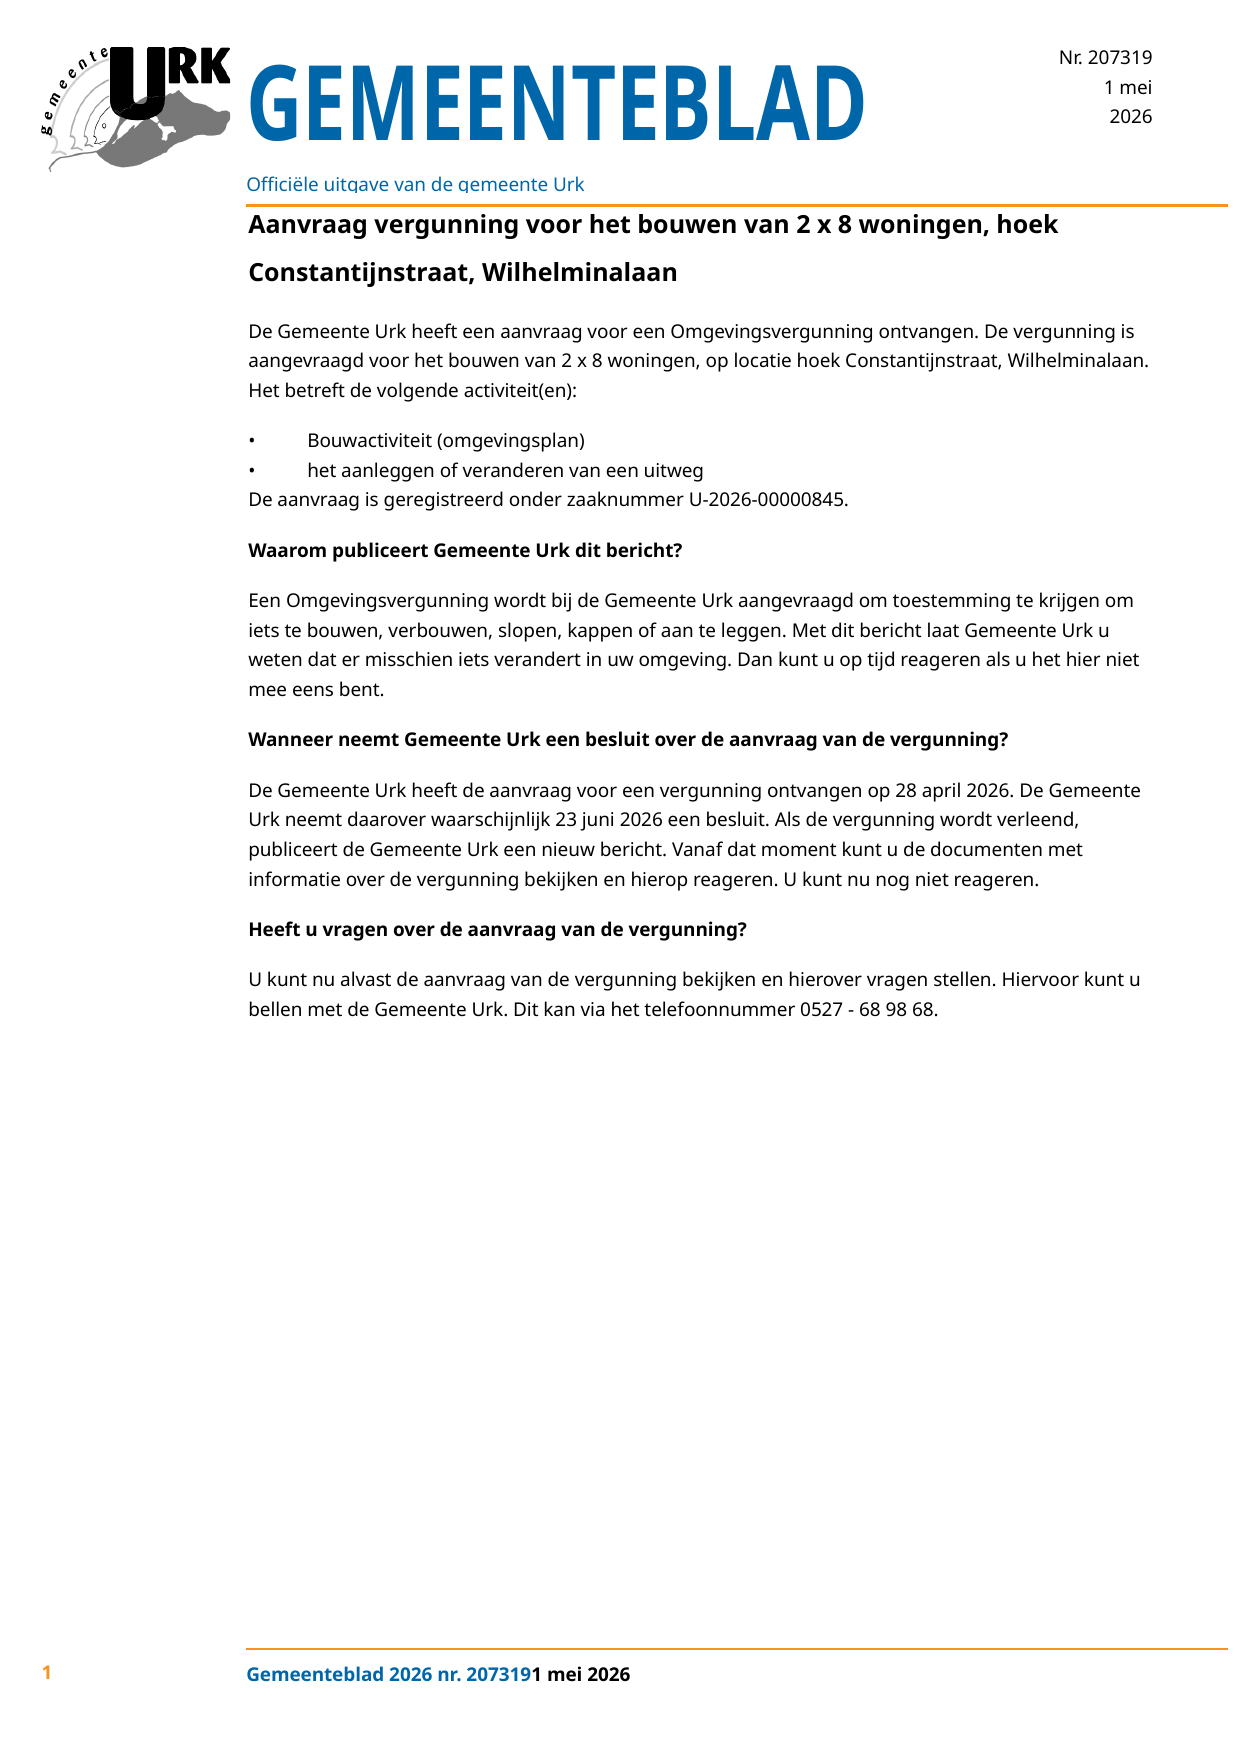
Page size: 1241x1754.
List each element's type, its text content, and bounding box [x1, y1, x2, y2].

list Bouwactiviteit (omgevingsplan) [248, 427, 1152, 453]
text De Gemeente Urk heeft de aanvraag voor een vergunning ontvangen op 28 april 2026. De Gemeente Urk neemt daarover waarschijnlijk 23 juni 2026 een besluit. Als de vergunning wordt verleend, publiceert de Gemeente Urk een nieuw bericht. Vanaf dat moment kunt u de documenten met informatie over de vergunning bekijken en hierop reageren. U kunt nu nog niet reageren. [248, 777, 1152, 892]
text De Gemeente Urk heeft een aanvraag voor een Omgevingsvergunning ontvangen. De vergunning is aangevraagd voor het bouwen van 2 x 8 woningen, op locatie hoek Constantijnstraat, Wilhelminalaan. Het betreft de volgende activiteit(en): [248, 318, 1152, 403]
picture [41, 47, 231, 172]
text U kunt nu alvast de aanvraag van de vergunning bekijken en hierover vragen stellen. Hiervoor kunt u bellen met de Gemeente Urk. Dit kan via het telefoonnummer 0527 - 68 98 68. [248, 967, 1152, 1022]
text Aanvraag vergunning voor het bouwen van 2 x 8 woningen, hoek Constantijnstraat, Wilhelminalaan [248, 207, 1152, 288]
text Waarom publiceert Gemeente Urk dit bericht? [248, 537, 1152, 563]
list het aanleggen of veranderen van een uitweg [248, 457, 1152, 483]
text De aanvraag is geregistreerd onder zaaknummer U-2026-00000845. [248, 487, 1152, 512]
text Heeft u vragen over de aanvraag van de vergunning? [248, 916, 1152, 942]
text Een Omgevingsvergunning wordt bij de Gemeente Urk aangevraagd om toestemming te krijgen om iets te bouwen, verbouwen, slopen, kappen of aan te leggen. Met dit bericht laat Gemeente Urk u weten dat er misschien iets verandert in uw omgeving. Dan kunt u op tijd reageren als u het hier niet mee eens bent. [248, 587, 1152, 702]
text Wanneer neemt Gemeente Urk een besluit over de aanvraag van de vergunning? [248, 727, 1152, 752]
